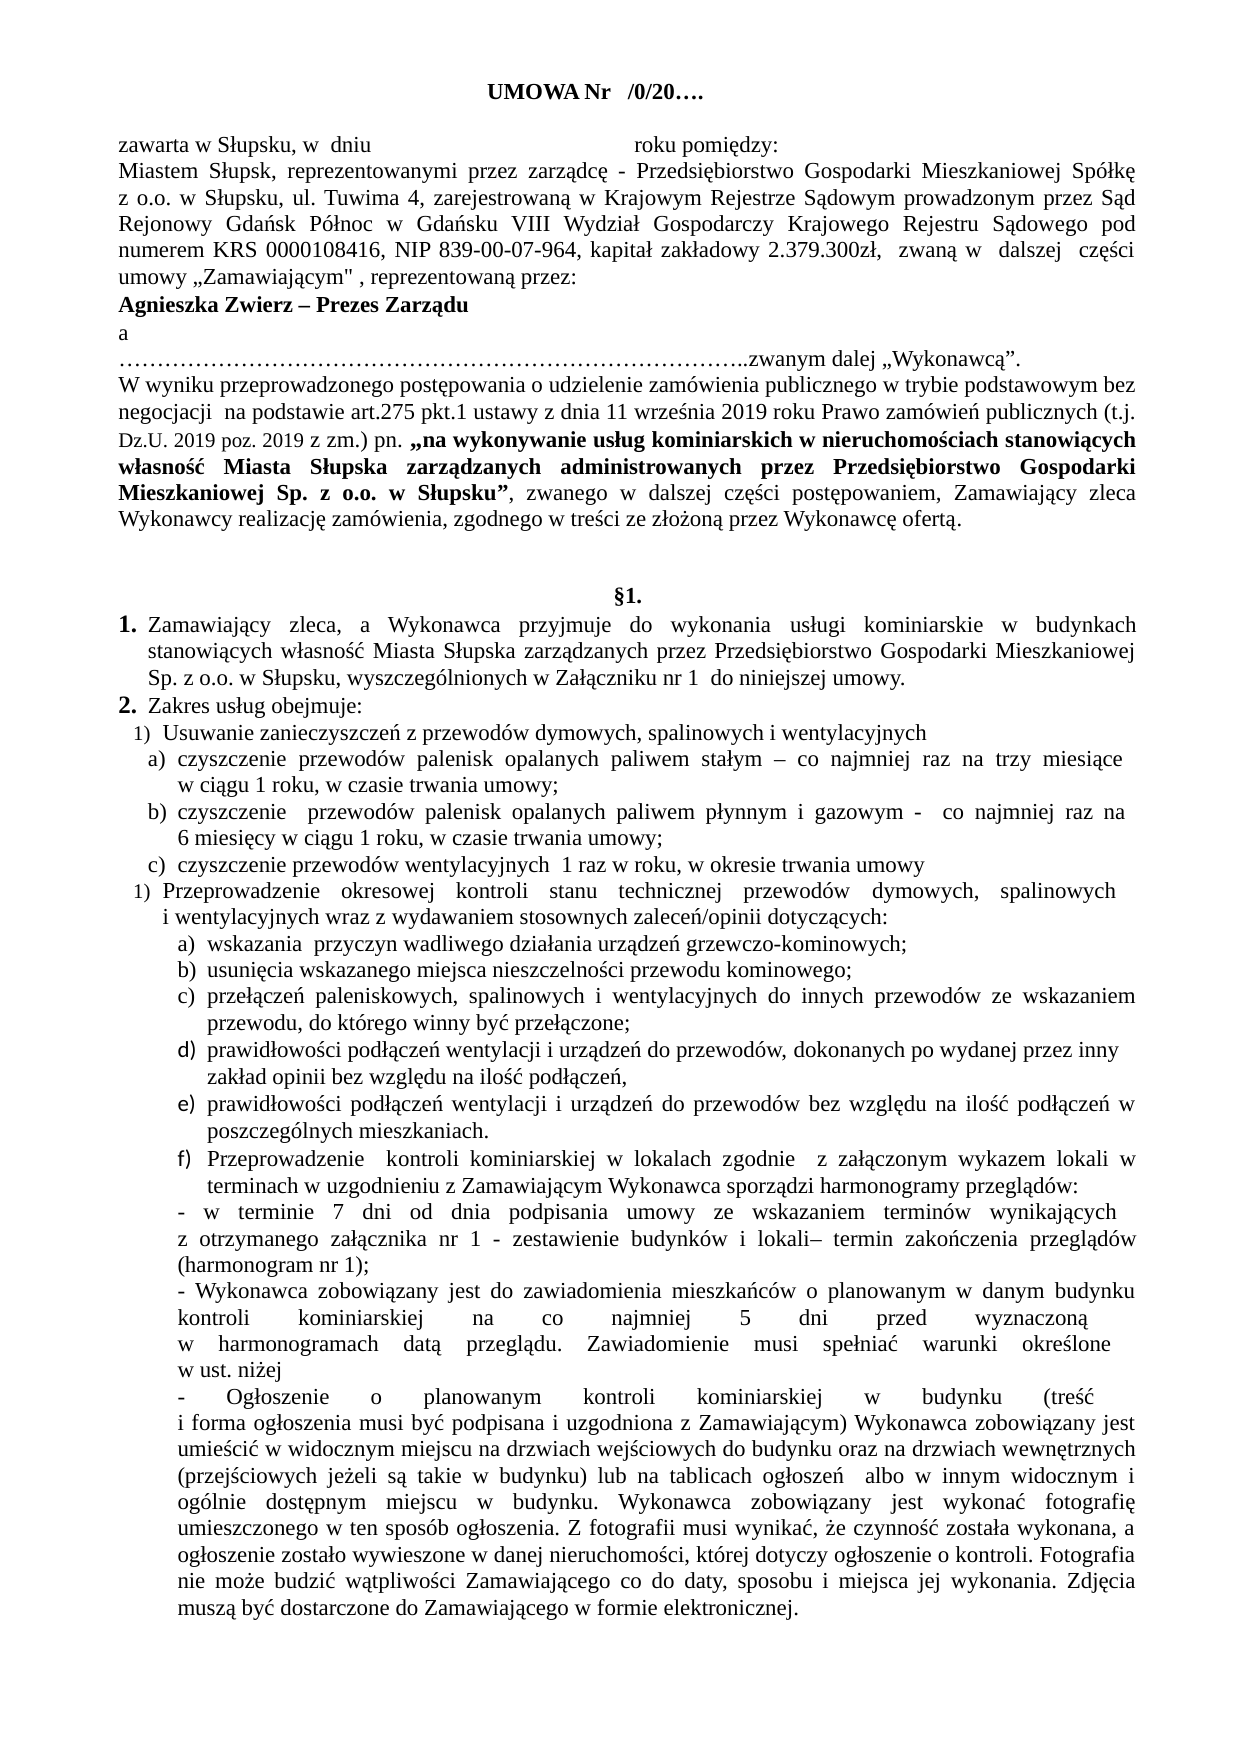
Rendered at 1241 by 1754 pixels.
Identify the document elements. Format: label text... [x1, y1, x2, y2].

list wskazania przyczyn wadliwego działania urządzeń grzewczo-kominowych; [177, 930, 1137, 956]
text §1. [118, 582, 1137, 609]
list usunięcia wskazanego miejsca nieszczelności przewodu kominowego; [177, 956, 1137, 982]
text - Wykonawca zobowiązany jest do zawiadomienia mieszkańców o planowanym w danym budynku kontroli kominiarskiej na co najmniej 5 dni przed wyznaczoną w harmonogramach datą przeglądu. Zawiadomienie musi spełniać warunki określone w ust. niżej [177, 1277, 1137, 1383]
text W wyniku przeprowadzonego postępowania o udzielenie zamówienia publicznego w trybie podstawowym bez negocjacji na podstawie art.275 pkt.1 ustawy z dnia 11 września 2019 roku Prawo zamówień publicznych (t.j. Dz.U. 2019 poz. 2019 z zm.) pn. „na wykonywanie usług kominiarskich w nieruchomościach stanowiących własność Miasta Słupska zarządzanych administrowanych przez Przedsiębiorstwo Gospodarki Mieszkaniowej Sp. z o.o. w Słupsku”, zwanego w dalszej części postępowaniem, Zamawiający zleca Wykonawcy realizację zamówienia, zgodnego w treści ze złożoną przez Wykonawcę ofertą. [118, 371, 1137, 532]
list Zakres usług obejmuje: [118, 690, 1137, 719]
text - Ogłoszenie o planowanym kontroli kominiarskiej w budynku (treść i forma ogłoszenia musi być podpisana i uzgodniona z Zamawiającym) Wykonawca zobowiązany jest umieścić w widocznym miejscu na drzwiach wejściowych do budynku oraz na drzwiach wewnętrznych (przejściowych jeżeli są takie w budynku) lub na tablicach ogłoszeń albo w innym widocznym i ogólnie dostępnym miejscu w budynku. Wykonawca zobowiązany jest wykonać fotografię umieszczonego w ten sposób ogłoszenia. Z fotografii musi wynikać, że czynność została wykonana, a ogłoszenie zostało wywieszone w danej nieruchomości, której dotyczy ogłoszenie o kontroli. Fotografia nie może budzić wątpliwości Zamawiającego co do daty, sposobu i miejsca jej wykonania. Zdjęcia muszą być dostarczone do Zamawiającego w formie elektronicznej. [177, 1383, 1137, 1620]
text - w terminie 7 dni od dnia podpisania umowy ze wskazaniem terminów wynikających z otrzymanego załącznika nr 1 - zestawienie budynków i lokali– termin zakończenia przeglądów (harmonogram nr 1); [177, 1198, 1137, 1277]
list czyszczenie przewodów palenisk opalanych paliwem płynnym i gazowym - co najmniej raz na 6 miesięcy w ciągu 1 roku, w czasie trwania umowy; [148, 798, 1137, 851]
list Przeprowadzenie okresowej kontroli stanu technicznej przewodów dymowych, spalinowych i wentylacyjnych wraz z wydawaniem stosownych zaleceń/opinii dotyczących: [133, 877, 1137, 930]
text Miastem Słupsk, reprezentowanymi przez zarządcę - Przedsiębiorstwo Gospodarki Mieszkaniowej Spółkę z o.o. w Słupsku, ul. Tuwima 4, zarejestrowaną w Krajowym Rejestrze Sądowym prowadzonym przez Sąd Rejonowy Gdańsk Północ w Gdańsku VIII Wydział Gospodarczy Krajowego Rejestru Sądowego pod numerem KRS 0000108416, NIP 839-00-07-964, kapitał zakładowy 2.379.300zł, zwaną w dalszej części umowy „Zamawiającym" , reprezentowaną przez: [118, 157, 1137, 289]
list Zamawiający zleca, a Wykonawca przyjmuje do wykonania usługi kominiarskie w budynkach stanowiących własność Miasta Słupska zarządzanych przez Przedsiębiorstwo Gospodarki Mieszkaniowej Sp. z o.o. w Słupsku, wyszczególnionych w Załączniku nr 1 do niniejszej umowy. [118, 609, 1137, 690]
list czyszczenie przewodów palenisk opalanych paliwem stałym – co najmniej raz na trzy miesiące w ciągu 1 roku, w czasie trwania umowy; [148, 745, 1137, 798]
list czyszczenie przewodów wentylacyjnych 1 raz w roku, w okresie trwania umowy [148, 851, 1137, 877]
text a [118, 319, 1137, 345]
list prawidłowości podłączeń wentylacji i urządzeń do przewodów, dokonanych po wydanej przez inny zakład opinii bez względu na ilość podłączeń, [177, 1035, 1137, 1089]
text zawarta w Słupsku, w dniu roku pomiędzy: [118, 131, 1137, 157]
list Przeprowadzenie kontroli kominiarskiej w lokalach zgodnie z załączonym wykazem lokali w terminach w uzgodnieniu z Zamawiającym Wykonawca sporządzi harmonogramy przeglądów: [177, 1144, 1137, 1198]
text Agnieszka Zwierz – Prezes Zarządu [118, 289, 1137, 319]
list przełączeń paleniskowych, spalinowych i wentylacyjnych do innych przewodów ze wskazaniem przewodu, do którego winny być przełączone; [177, 982, 1137, 1035]
list prawidłowości podłączeń wentylacji i urządzeń do przewodów bez względu na ilość podłączeń w poszczególnych mieszkaniach. [177, 1089, 1137, 1144]
list Usuwanie zanieczyszczeń z przewodów dymowych, spalinowych i wentylacyjnych [133, 719, 1137, 745]
text ………………………………………………………………………..zwanym dalej „Wykonawcą”. [118, 345, 1137, 371]
subtitle UMOWA Nr /0/20…. [413, 78, 1137, 104]
